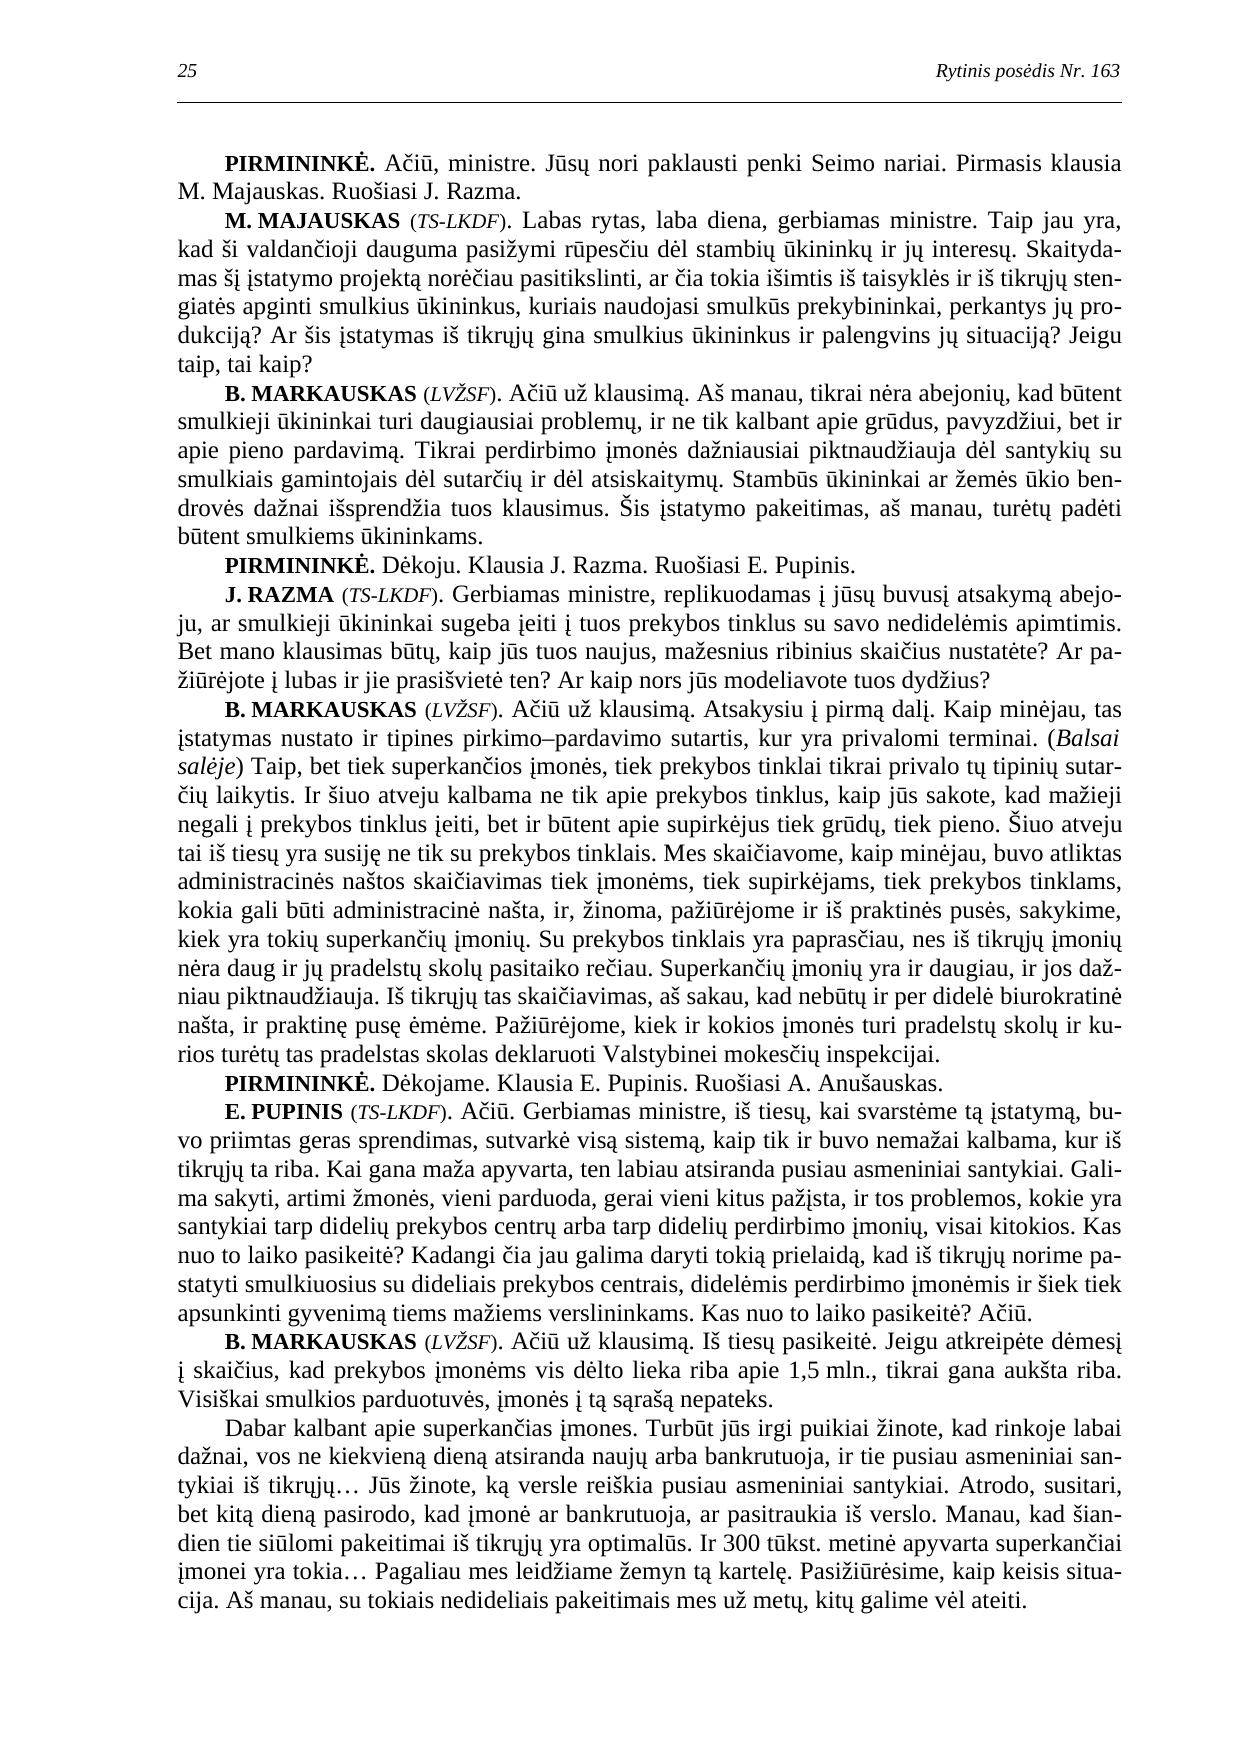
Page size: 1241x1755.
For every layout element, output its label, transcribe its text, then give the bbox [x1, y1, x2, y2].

text J. RAZMA (TS-LKDF). Ger­bia­mas mi­nist­re, re­pli­kuo­da­mas į jū­sų bu­vu­sį at­sa­ky­mą abe­jo­ju, ar smul­kie­ji ūki­nin­kai su­ge­ba įei­ti į tuos pre­ky­bos tin­klus su sa­vo ne­di­de­lė­mis ap­im­ti­mis. Bet ma­no klau­si­mas bū­tų, kaip jūs tuos nau­jus, ma­žes­nius ri­bi­nius skai­čius nu­sta­tė­te? Ar pa­žiū­rė­jo­te į lu­bas ir jie pra­si­švie­tė ten? Ar kaip nors jūs mo­de­lia­vo­te tuos dy­džius? [177, 579, 1122, 694]
text PIRMININKĖ. Ačiū, mi­nist­re. Jū­sų no­ri pa­klaus­ti pen­ki Sei­mo na­riai. Pir­ma­sis klau­sia M. Ma­jaus­kas. Ruo­šia­si J. Raz­ma. [177, 148, 1122, 205]
text PIRMININKĖ. Dė­ko­ju. Klau­sia J. Raz­ma. Ruo­šia­si E. Pu­pi­nis. [177, 550, 1122, 579]
text B. MARKAUSKAS (LVŽSF). Ačiū už klau­si­mą. At­sa­ky­siu į pir­mą da­lį. Kaip mi­nė­jau, tas įsta­ty­mas nu­sta­to ir ti­pi­nes pir­ki­mo–­par­da­vi­mo su­tar­tis, kur yra pri­va­lo­mi ter­mi­nai. (Bal­sai sa­lė­je) Taip, bet tiek su­per­kan­čios įmo­nės, tiek pre­ky­bos tin­klai tik­rai pri­va­lo tų ti­pi­nių su­tar­čių lai­ky­tis. Ir šiuo at­ve­ju kal­ba­ma ne tik apie pre­ky­bos tin­klus, kaip jūs sa­ko­te, kad ma­žie­ji ne­ga­li į pre­ky­bos tin­klus įei­ti, bet ir bū­tent apie su­pir­kė­jus tiek grū­dų, tiek pie­no. Šiuo at­ve­ju tai iš tie­sų yra su­si­ję ne tik su pre­ky­bos tin­klais. Mes skai­čia­vo­me, kaip mi­nė­jau, bu­vo at­lik­tas ad­mi­nist­ra­ci­nės naš­tos skai­čia­vi­mas tiek įmo­nėms, tiek su­pir­kė­jams, tiek pre­ky­bos tin­klams, ko­kia ga­li bū­ti ad­mi­nist­ra­ci­nė naš­ta, ir, ži­no­ma, pa­žiū­rė­jo­me ir iš prak­ti­nės pu­sės, sa­ky­ki­me, kiek yra to­kių su­per­kan­čių įmo­nių. Su pre­ky­bos tin­klais yra pa­pras­čiau, nes iš tik­rų­jų įmo­nių nė­ra daug ir jų pra­dels­tų sko­lų pa­si­tai­ko re­čiau. Su­per­kan­čių įmo­nių yra ir dau­giau, ir jos daž­niau pik­tnau­džiau­ja. Iš tik­rų­jų tas skai­čia­vi­mas, aš sa­kau, kad ne­bū­tų ir per di­de­lė biu­ro­kratinė naš­ta, ir prak­ti­nę pu­sę ėmė­me. Pa­žiū­rė­jo­me, kiek ir ko­kios įmo­nės tu­ri pra­dels­tų sko­lų ir ku­rios tu­rė­tų tas pra­dels­tas sko­las de­kla­ruo­ti Vals­ty­bi­nei mo­kes­čių ins­pek­ci­jai. [177, 694, 1122, 1068]
text B. MARKAUSKAS (LVŽSF). Ačiū už klau­si­mą. Iš tie­sų pa­si­kei­tė. Jei­gu at­krei­pė­te dė­me­sį į skai­čius, kad pre­ky­bos įmo­nėms vis dėl­to lie­ka ri­ba apie 1,5 mln., tik­rai ga­na aukš­ta ri­ba. Vi­siš­kai smul­kios par­duo­tu­vės, įmo­nės į tą są­ra­šą ne­pa­teks. [177, 1326, 1122, 1413]
text Da­bar kal­bant apie su­per­kan­čias įmo­nes. Tur­būt jūs ir­gi pui­kiai ži­no­te, kad rin­ko­je la­bai daž­nai, vos ne kiek­vie­ną die­ną at­si­ran­da nau­jų ar­ba ban­kru­tuo­ja, ir tie pu­siau as­me­ni­niai san­ty­kiai iš tik­rų­jų… Jūs ži­no­te, ką ver­sle reiš­kia pu­siau as­me­ni­niai san­ty­kiai. At­ro­do, su­si­ta­ri, bet ki­tą die­ną pa­si­ro­do, kad įmo­nė ar ban­kru­tuo­ja, ar pa­si­trau­kia iš ver­slo. Ma­nau, kad šian­dien tie siū­lo­mi pa­kei­ti­mai iš tik­rų­jų yra op­ti­ma­lūs. Ir 300 tūkst. me­ti­nė apy­var­ta su­per­kan­čiai įmo­nei yra to­kia… Pa­ga­liau mes lei­džia­me že­myn tą kar­te­lę. Pa­si­žiū­rė­si­me, kaip kei­sis si­tu­a­ci­ja. Aš ma­nau, su to­kiais ne­di­de­liais pa­kei­ti­mais mes už me­tų, ki­tų ga­li­me vėl at­ei­ti. [177, 1413, 1122, 1614]
text B. MARKAUSKAS (LVŽSF). Ačiū už klau­si­mą. Aš ma­nau, tik­rai nė­ra abe­jo­nių, kad bū­tent smul­kie­ji ūki­nin­kai tu­ri dau­giau­siai pro­ble­mų, ir ne tik kal­bant apie grū­dus, pa­vyz­džiui, bet ir apie pie­no par­da­vi­mą. Tik­rai per­dir­bi­mo įmo­nės daž­niau­siai pik­tnau­džiau­ja dėl san­ty­kių su smul­kiais ga­min­to­jais dėl su­tar­čių ir dėl at­si­skai­ty­mų. Stam­būs ūki­nin­kai ar že­mės ūkio ben­dro­vės daž­nai iš­spren­džia tuos klau­si­mus. Šis įsta­ty­mo pa­kei­ti­mas, aš ma­nau, tu­rė­tų pa­dė­ti bū­tent smul­kiems ūki­nin­kams. [177, 378, 1122, 550]
text M. MAJAUSKAS (TS-LKDF). La­bas ry­tas, la­ba die­na, ger­bia­mas mi­nist­re. Taip jau yra, kad ši val­dan­čio­ji dau­gu­ma pa­si­žy­mi rū­pes­čiu dėl stam­bių ūki­nin­kų ir jų in­te­re­sų. Skai­ty­da­mas šį įsta­ty­mo pro­jek­tą no­rė­čiau pa­si­tiks­lin­ti, ar čia to­kia iš­im­tis iš tai­syk­lės ir iš tik­rų­jų sten­gia­tės ap­gin­ti smul­kius ūki­nin­kus, ku­riais nau­do­ja­si smul­kūs pre­ky­bi­nin­kai, per­kan­tys jų pro­duk­ci­ją? Ar šis įsta­ty­mas iš tik­rų­jų gi­na smul­kius ūki­nin­kus ir pa­leng­vins jų si­tu­a­ci­ją? Jei­gu taip, tai kaip? [177, 205, 1122, 378]
text E. PUPINIS (TS-LKDF). Ačiū. Ger­bia­mas mi­nist­re, iš tie­sų, kai svars­tė­me tą įsta­ty­mą, bu­vo pri­im­tas ge­ras spren­di­mas, su­tvar­kė vi­są sis­te­mą, kaip tik ir bu­vo ne­ma­žai kal­ba­ma, kur iš tik­rų­jų ta ri­ba. Kai ga­na ma­ža apy­var­ta, ten la­biau at­si­ran­da pu­siau as­me­ni­niai san­ty­kiai. Ga­li­ma sa­ky­ti, ar­ti­mi žmo­nės, vie­ni par­duo­da, ge­rai vie­ni ki­tus pa­žįs­ta, ir tos pro­ble­mos, ko­kie yra san­ty­kiai tarp di­de­lių pre­ky­bos cen­trų ar­ba tarp di­de­lių per­dir­bi­mo įmo­nių, vi­sai ki­to­kios. Kas nuo to lai­ko pa­si­kei­tė? Ka­dan­gi čia jau ga­li­ma da­ry­ti to­kią prie­lai­dą, kad iš tik­rų­jų no­ri­me pa­sta­ty­ti smul­kiuo­sius su di­de­liais pre­ky­bos cen­trais, di­de­lė­mis per­dir­bi­mo įmo­nė­mis ir šiek tiek ap­sun­kin­ti gy­ve­ni­mą tiems ma­žiems ver­sli­nin­kams. Kas nuo to lai­ko pa­si­kei­tė? Ačiū. [177, 1096, 1122, 1326]
text PIRMININKĖ. Dė­ko­ja­me. Klau­sia E. Pu­pi­nis. Ruo­šia­si A. Anu­šaus­kas. [177, 1068, 1122, 1096]
